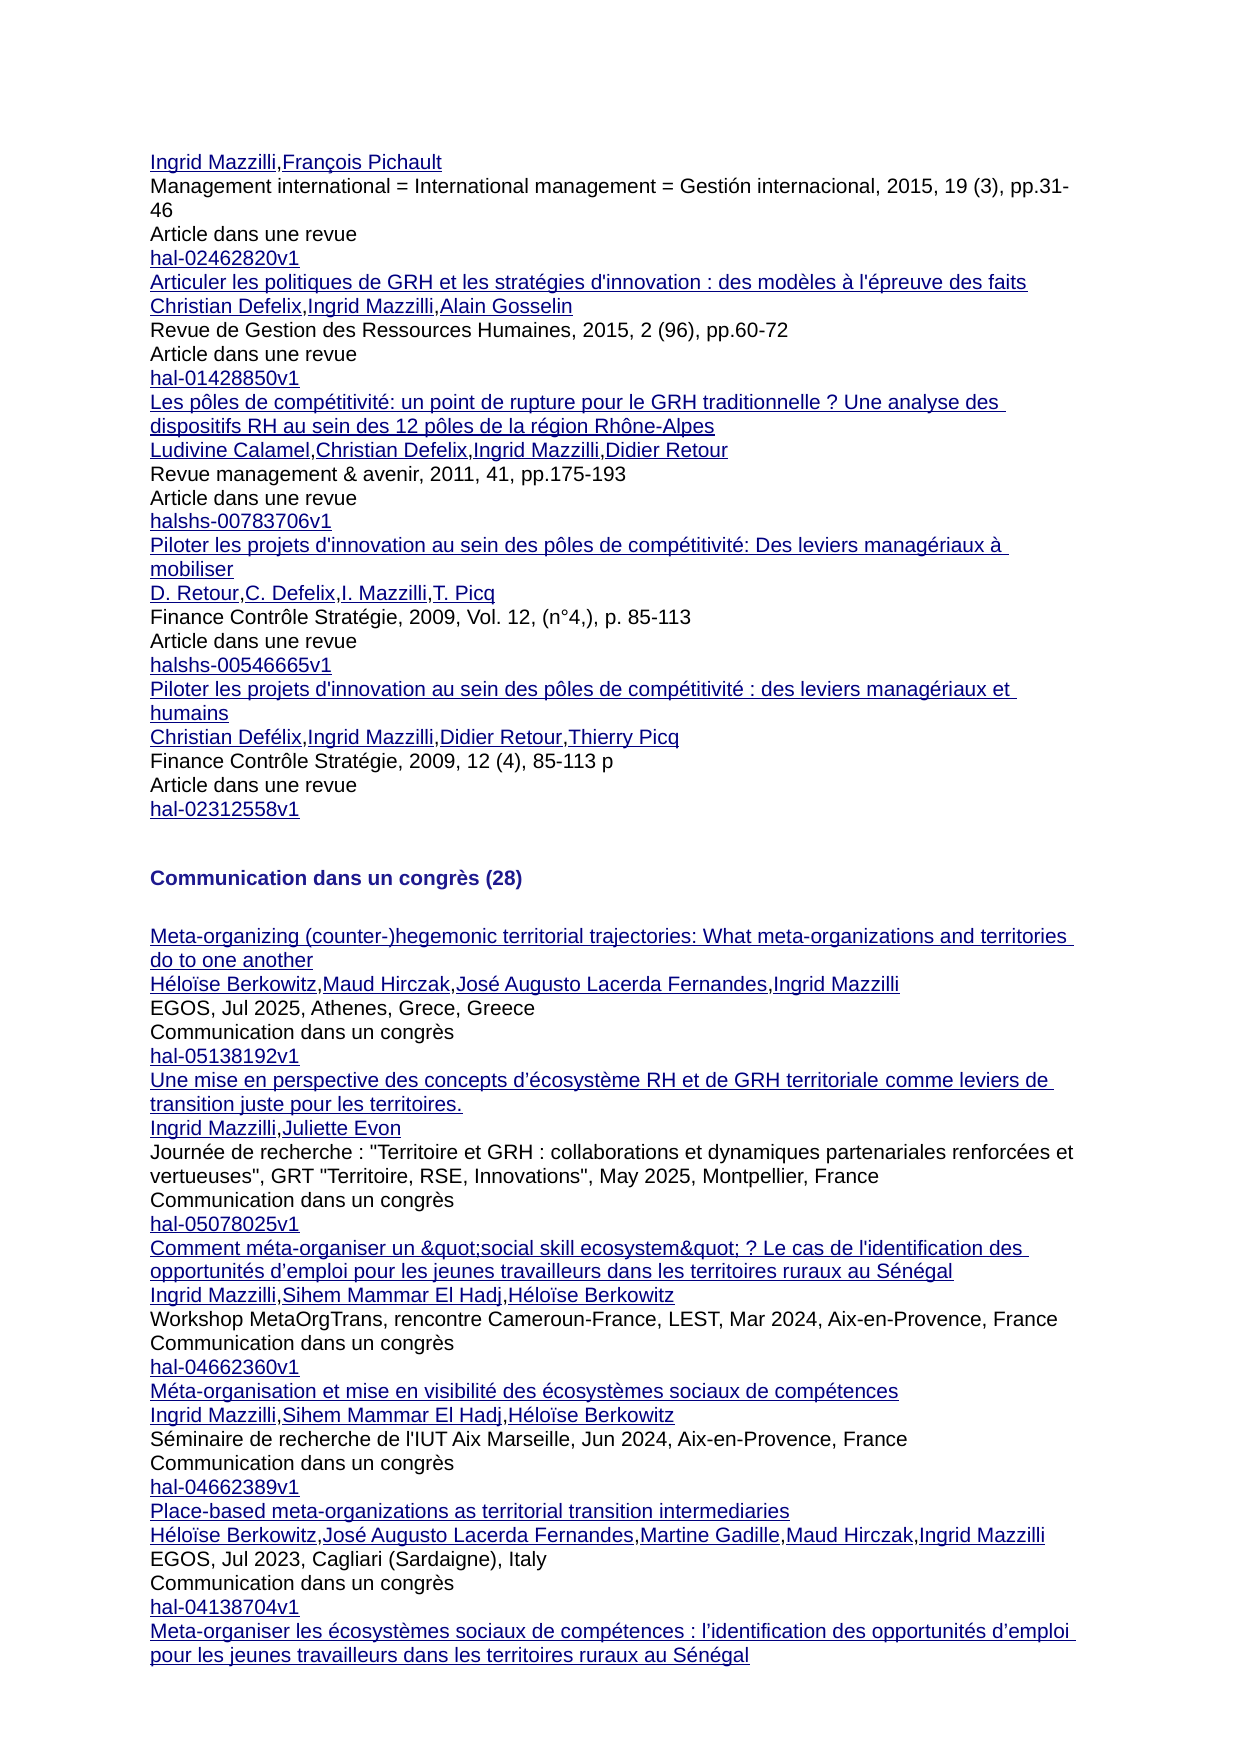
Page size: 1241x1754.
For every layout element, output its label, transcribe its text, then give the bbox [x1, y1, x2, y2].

table_cell Comment méta-organiser un &quot;social skill ecosystem&quot; ? Le cas de l'identification des opportunités d’emploi pour les jeunes travailleurs dans les territoires ruraux au Sénégal Ingrid Mazzilli,Sihem Mammar El Hadj,Héloïse Berkowitz Workshop MetaOrgTrans, rencontre Cameroun-France, LEST, Mar 2024, Aix-en-Provence, France Communication dans un congrès hal-04662360v1 [150, 1235, 1090, 1379]
table_cell Piloter les projets d'innovation au sein des pôles de compétitivité: Des leviers managériaux à mobiliser D. Retour,C. Defelix,I. Mazzilli,T. Picq Finance Contrôle Stratégie, 2009, Vol. 12, (n°4,), p. 85-113 Article dans une revue halshs-00546665v1 [150, 533, 1090, 677]
table_cell Articuler les politiques de GRH et les stratégies d'innovation : des modèles à l'épreuve des faits Christian Defelix,Ingrid Mazzilli,Alain Gosselin Revue de Gestion des Ressources Humaines, 2015, 2 (96), pp.60-72 Article dans une revue hal-01428850v1 [150, 270, 1090, 389]
table_cell Piloter les projets d'innovation au sein des pôles de compétitivité : des leviers managériaux et humains Christian Defélix,Ingrid Mazzilli,Didier Retour,Thierry Picq Finance Contrôle Stratégie, 2009, 12 (4), 85-113 p Article dans une revue hal-02312558v1 [150, 677, 1090, 821]
table_header Meta-organizing (counter-)hegemonic territorial trajectories: What meta-organizations and territories do to one another Héloïse Berkowitz,Maud Hirczak,José Augusto Lacerda Fernandes,Ingrid Mazzilli EGOS, Jul 2025, Athenes, Grece, Greece Communication dans un congrès hal-05138192v1 [150, 924, 1090, 1068]
table_cell Meta-organiser les écosystèmes sociaux de compétences : l’identification des opportunités d’emploi pour les jeunes travailleurs dans les territoires ruraux au Sénégal [150, 1619, 1090, 1667]
table_cell Méta-organisation et mise en visibilité des écosystèmes sociaux de compétences Ingrid Mazzilli,Sihem Mammar El Hadj,Héloïse Berkowitz Séminaire de recherche de l'IUT Aix Marseille, Jun 2024, Aix-en-Provence, France Communication dans un congrès hal-04662389v1 [150, 1379, 1090, 1499]
table_cell Ingrid Mazzilli,François Pichault Management international = International management = Gestión internacional, 2015, 19 (3), pp.31-46 Article dans une revue hal-02462820v1 [150, 150, 1090, 270]
table_cell Les pôles de compétitivité: un point de rupture pour le GRH traditionnelle ? Une analyse des dispositifs RH au sein des 12 pôles de la région Rhône-Alpes Ludivine Calamel,Christian Defelix,Ingrid Mazzilli,Didier Retour Revue management & avenir, 2011, 41, pp.175-193 Article dans une revue halshs-00783706v1 [150, 390, 1090, 533]
subtitle Communication dans un congrès (28) [150, 866, 1090, 889]
table_cell Place-based meta-organizations as territorial transition intermediaries Héloïse Berkowitz,José Augusto Lacerda Fernandes,Martine Gadille,Maud Hirczak,Ingrid Mazzilli EGOS, Jul 2023, Cagliari (Sardaigne), Italy Communication dans un congrès hal-04138704v1 [150, 1499, 1090, 1619]
table_cell Une mise en perspective des concepts d’écosystème RH et de GRH territoriale comme leviers de transition juste pour les territoires. Ingrid Mazzilli,Juliette Evon Journée de recherche : "Territoire et GRH : collaborations et dynamiques partenariales renforcées et vertueuses", GRT "Territoire, RSE, Innovations", May 2025, Montpellier, France Communication dans un congrès hal-05078025v1 [150, 1068, 1090, 1235]
